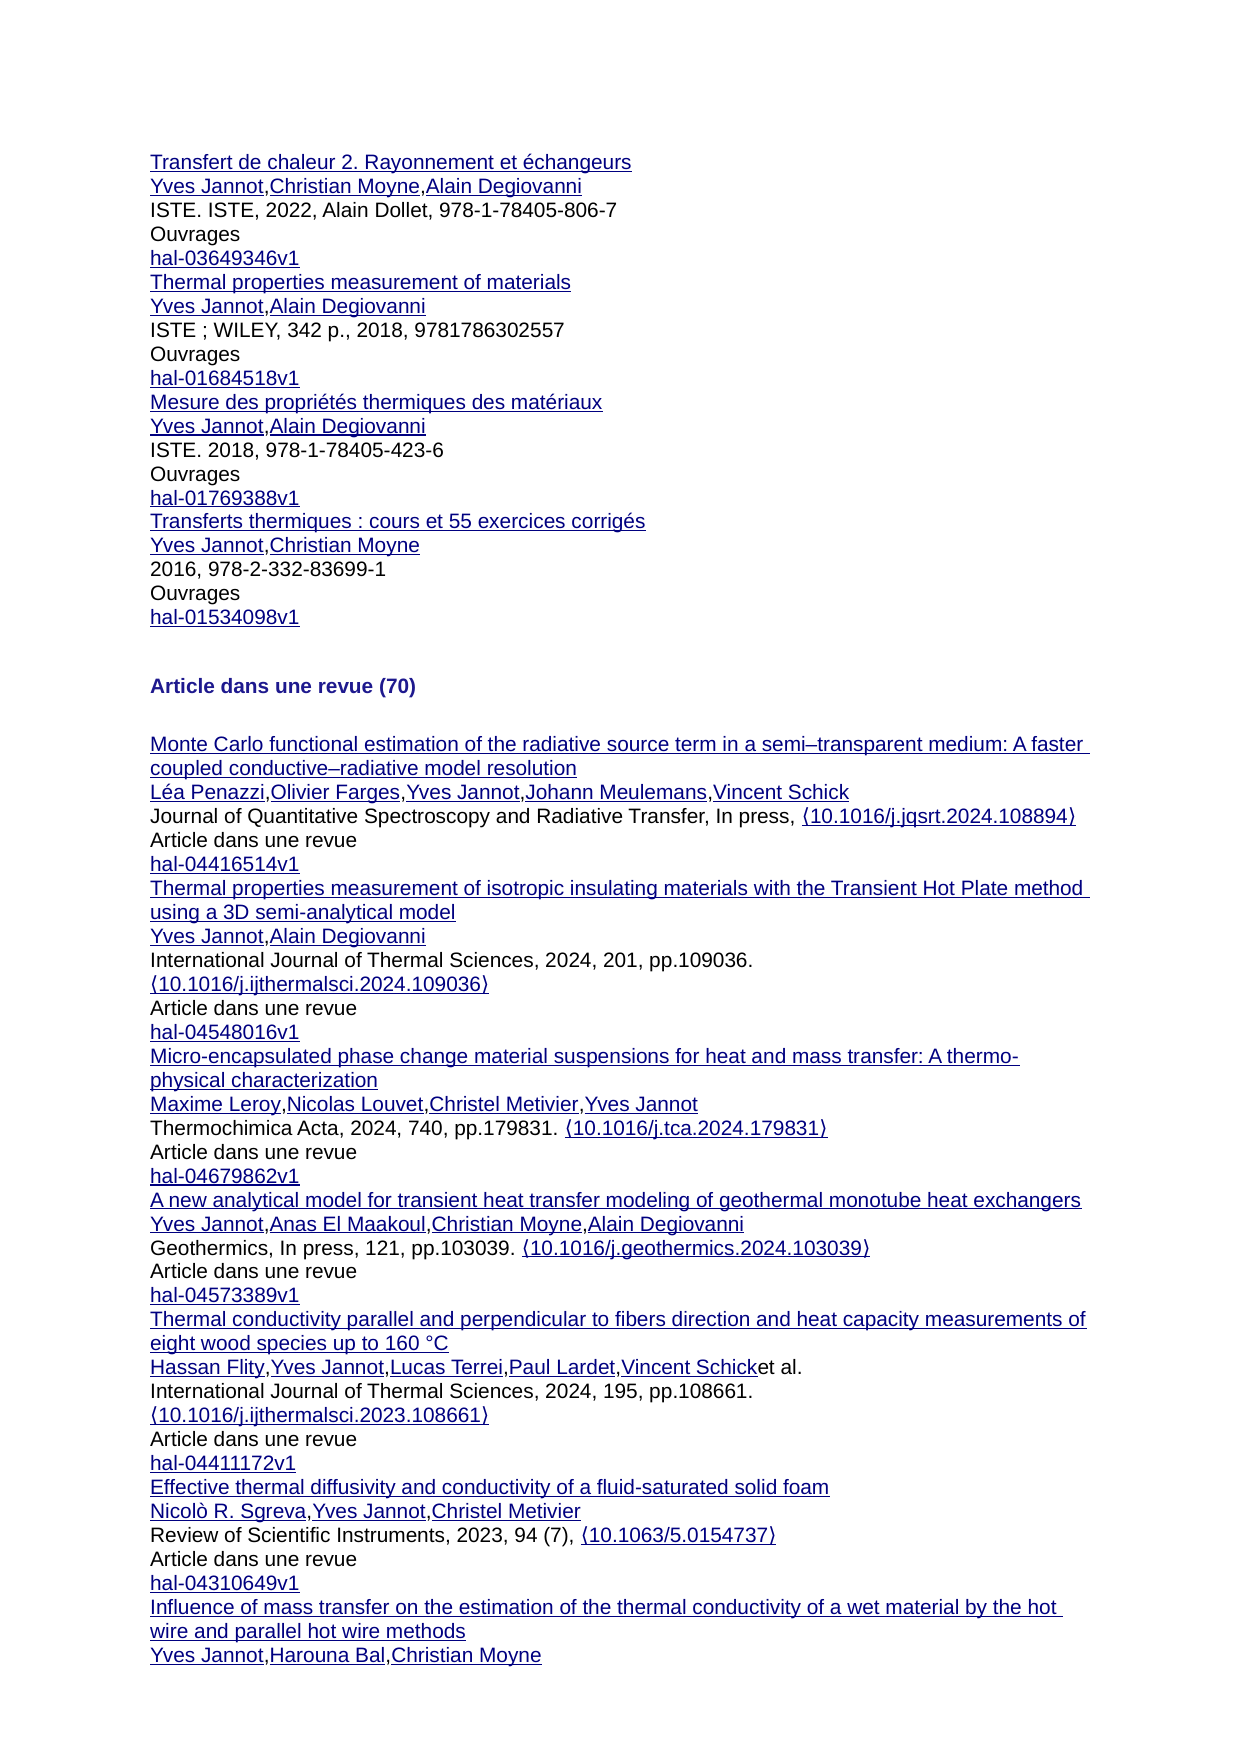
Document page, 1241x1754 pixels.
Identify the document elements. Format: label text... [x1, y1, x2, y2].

table_cell A new analytical model for transient heat transfer modeling of geothermal monotube heat exchangers Yves Jannot,Anas El Maakoul,Christian Moyne,Alain Degiovanni Geothermics, In press, 121, pp.103039. ⟨10.1016/j.geothermics.2024.103039⟩ Article dans une revue hal-04573389v1 [150, 1188, 1090, 1307]
table_cell Transfert de chaleur 2. Rayonnement et échangeurs Yves Jannot,Christian Moyne,Alain Degiovanni ISTE. ISTE, 2022, Alain Dollet, 978-1-78405-806-7 Ouvrages hal-03649346v1 [150, 150, 1090, 270]
table_header coupled conductive–radiative model resolution Léa Penazzi,Olivier Farges,Yves Jannot,Johann Meulemans,Vincent Schick Journal of Quantitative Spectroscopy and Radiative Transfer, In press, ⟨10.1016/j.jqsrt.2024.108894⟩ Article dans une revue hal-04416514v1 [150, 754, 1090, 876]
table_cell Transferts thermiques : cours et 55 exercices corrigés Yves Jannot,Christian Moyne 2016, 978-2-332-83699-1 Ouvrages hal-01534098v1 [150, 509, 1090, 629]
subtitle Article dans une revue (70) [150, 674, 1090, 698]
table_cell using a 3D semi-analytical model Yves Jannot,Alain Degiovanni International Journal of Thermal Sciences, 2024, 201, pp.109036. ⟨10.1016/j.ijthermalsci.2024.109036⟩ Article dans une revue hal-04548016v1 [150, 898, 1090, 1044]
table_header Monte Carlo functional estimation of the radiative source term in a semi–transparent medium: A faster [150, 732, 1090, 753]
table_cell Effective thermal diffusivity and conductivity of a fluid-saturated solid foam Nicolò R. Sgreva,Yves Jannot,Christel Metivier Review of Scientific Instruments, 2023, 94 (7), ⟨10.1063/5.0154737⟩ Article dans une revue hal-04310649v1 [150, 1475, 1090, 1595]
table_cell Mesure des propriétés thermiques des matériaux Yves Jannot,Alain Degiovanni ISTE. 2018, 978-1-78405-423-6 Ouvrages hal-01769388v1 [150, 390, 1090, 509]
table_cell Micro-encapsulated phase change material suspensions for heat and mass transfer: A thermo-physical characterization Maxime Leroy,Nicolas Louvet,Christel Metivier,Yves Jannot Thermochimica Acta, 2024, 740, pp.179831. ⟨10.1016/j.tca.2024.179831⟩ Article dans une revue hal-04679862v1 [150, 1044, 1090, 1187]
table_cell Thermal properties measurement of materials Yves Jannot,Alain Degiovanni ISTE ; WILEY, 342 p., 2018, 9781786302557 Ouvrages hal-01684518v1 [150, 270, 1090, 389]
table_cell Influence of mass transfer on the estimation of the thermal conductivity of a wet material by the hot wire and parallel hot wire methods Yves Jannot,Harouna Bal,Christian Moyne [150, 1595, 1090, 1667]
table_cell Thermal properties measurement of isotropic insulating materials with the Transient Hot Plate method [150, 876, 1090, 897]
table_cell Thermal conductivity parallel and perpendicular to fibers direction and heat capacity measurements of eight wood species up to 160 °C Hassan Flity,Yves Jannot,Lucas Terrei,Paul Lardet,Vincent Schicket al. International Journal of Thermal Sciences, 2024, 195, pp.108661. ⟨10.1016/j.ijthermalsci.2023.108661⟩ Article dans une revue hal-04411172v1 [150, 1307, 1090, 1475]
